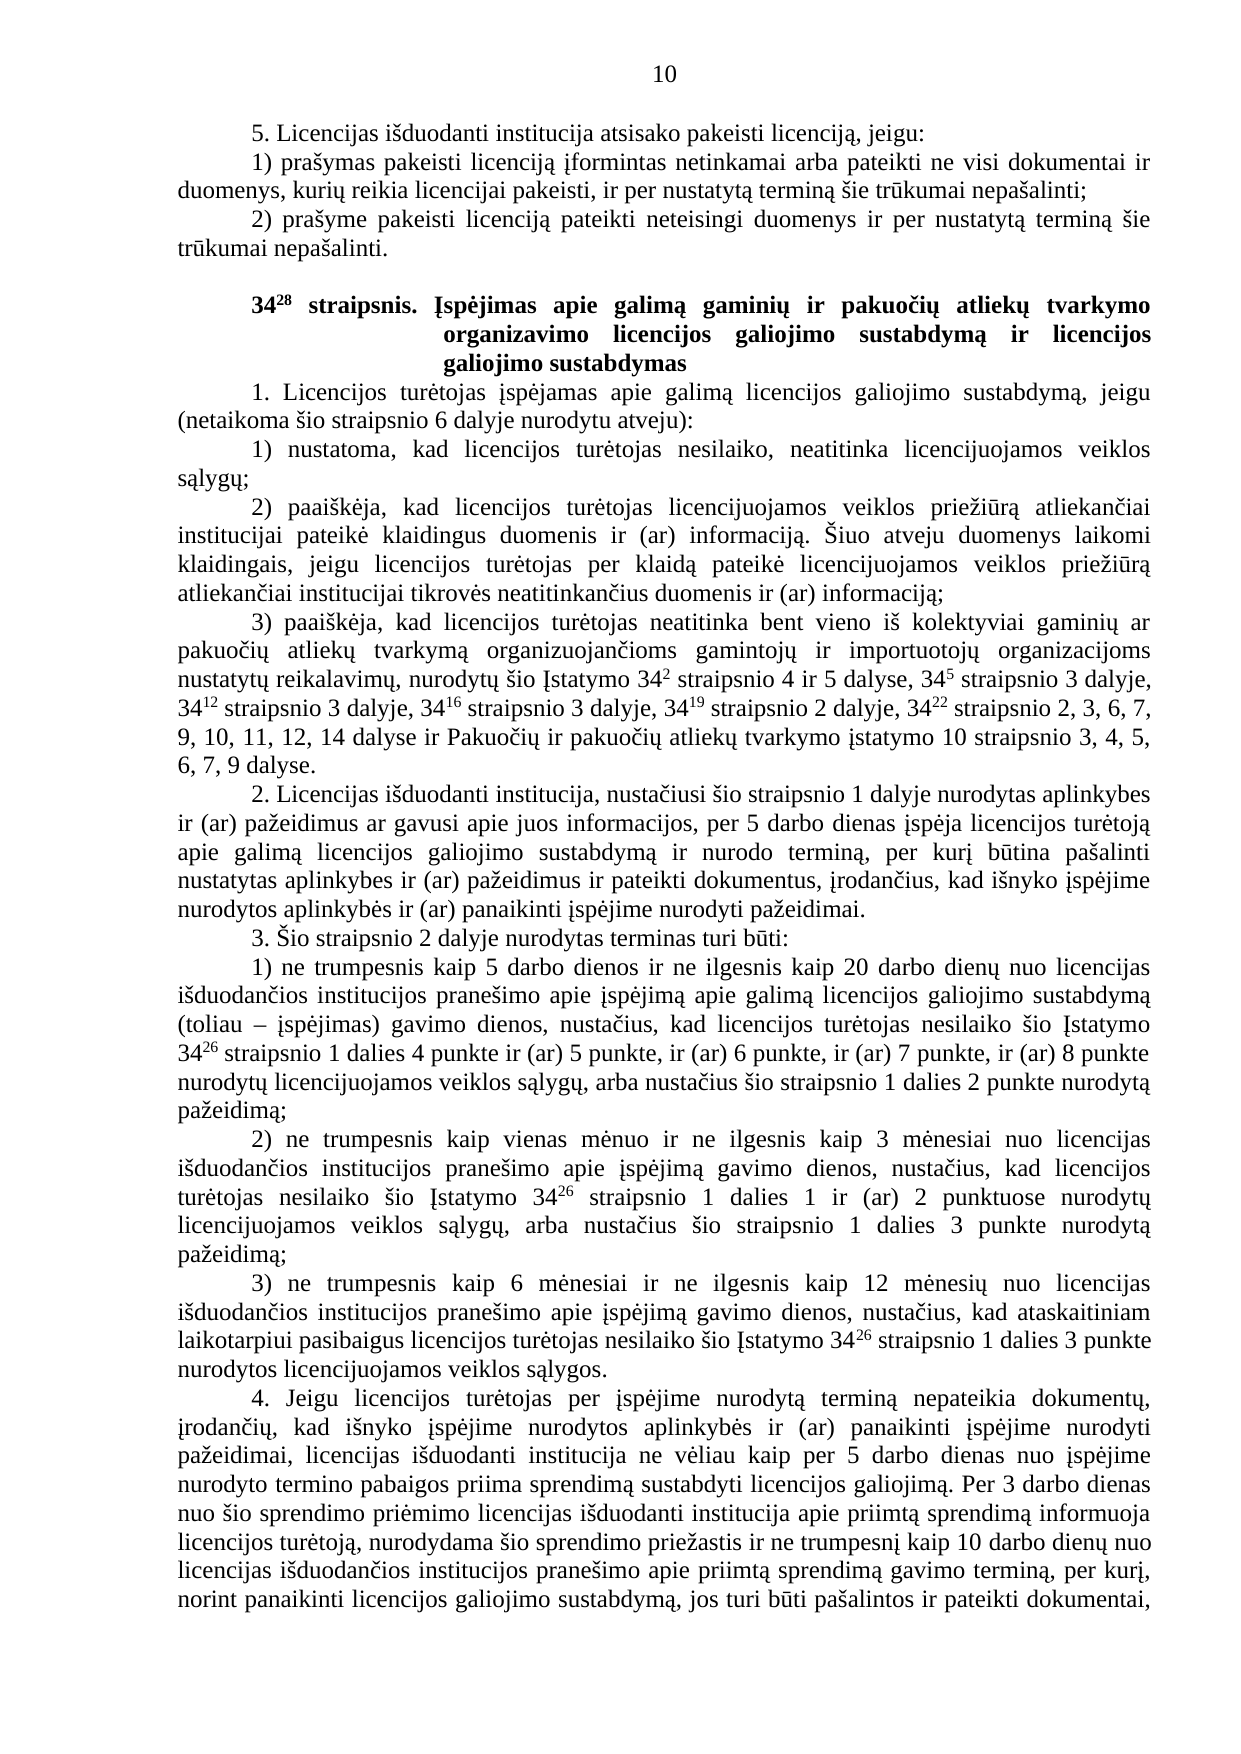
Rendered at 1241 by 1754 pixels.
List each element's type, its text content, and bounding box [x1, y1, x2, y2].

text 2) prašyme pakeisti licenciją pateikti neteisingi duomenys ir per nustatytą terminą šie trūkumai nepašalinti. [177, 204, 1152, 262]
text 3) ne trumpesnis kaip 6 mėnesiai ir ne ilgesnis kaip 12 mėnesių nuo licencijas išduodančios institucijos pranešimo apie įspėjimą gavimo dienos, nustačius, kad ataskaitiniam laikotarpiui pasibaigus licencijos turėtojas nesilaiko šio Įstatymo 3426 straipsnio 1 dalies 3 punkte nurodytos licencijuojamos veiklos sąlygos. [177, 1268, 1152, 1383]
text 1) prašymas pakeisti licenciją įformintas netinkamai arba pateikti ne visi dokumentai ir duomenys, kurių reikia licencijai pakeisti, ir per nustatytą terminą šie trūkumai nepašalinti; [177, 147, 1152, 204]
text 5. Licencijas išduodanti institucija atsisako pakeisti licenciją, jeigu: [177, 118, 1152, 147]
text 1) ne trumpesnis kaip 5 darbo dienos ir ne ilgesnis kaip 20 darbo dienų nuo licencijas išduodančios institucijos pranešimo apie įspėjimą apie galimą licencijos galiojimo sustabdymą (toliau – įspėjimas) gavimo dienos, nustačius, kad licencijos turėtojas nesilaiko šio Įstatymo 3426 straipsnio 1 dalies 4 punkte ir (ar) 5 punkte, ir (ar) 6 punkte, ir (ar) 7 punkte, ir (ar) 8 punkte nurodytų licencijuojamos veiklos sąlygų, arba nustačius šio straipsnio 1 dalies 2 punkte nurodytą pažeidimą; [177, 952, 1152, 1124]
text 1. Licencijos turėtojas įspėjamas apie galimą licencijos galiojimo sustabdymą, jeigu (netaikoma šio straipsnio 6 dalyje nurodytu atveju): [177, 377, 1152, 434]
text 2) ne trumpesnis kaip vienas mėnuo ir ne ilgesnis kaip 3 mėnesiai nuo licencijas išduodančios institucijos pranešimo apie įspėjimą gavimo dienos, nustačius, kad licencijos turėtojas nesilaiko šio Įstatymo 3426 straipsnio 1 dalies 1 ir (ar) 2 punktuose nurodytų licencijuojamos veiklos sąlygų, arba nustačius šio straipsnio 1 dalies 3 punkte nurodytą pažeidimą; [177, 1124, 1152, 1268]
text 3) paaiškėja, kad licencijos turėtojas neatitinka bent vieno iš kolektyviai gaminių ar pakuočių atliekų tvarkymą organizuojančioms gamintojų ir importuotojų organizacijoms nustatytų reikalavimų, nurodytų šio Įstatymo 342 straipsnio 4 ir 5 dalyse, 345 straipsnio 3 dalyje, 3412 straipsnio 3 dalyje, 3416 straipsnio 3 dalyje, 3419 straipsnio 2 dalyje, 3422 straipsnio 2, 3, 6, 7, 9, 10, 11, 12, 14 dalyse ir Pakuočių ir pakuočių atliekų tvarkymo įstatymo 10 straipsnio 3, 4, 5, 6, 7, 9 dalyse. [177, 607, 1152, 779]
text 1) nustatoma, kad licencijos turėtojas nesilaiko, neatitinka licencijuojamos veiklos sąlygų; [177, 434, 1152, 492]
text 3. Šio straipsnio 2 dalyje nurodytas terminas turi būti: [177, 923, 1152, 952]
text 2) paaiškėja, kad licencijos turėtojas licencijuojamos veiklos priežiūrą atliekančiai institucijai pateikė klaidingus duomenis ir (ar) informaciją. Šiuo atveju duomenys laikomi klaidingais, jeigu licencijos turėtojas per klaidą pateikė licencijuojamos veiklos priežiūrą atliekančiai institucijai tikrovės neatitinkančius duomenis ir (ar) informaciją; [177, 492, 1152, 607]
text 4. Jeigu licencijos turėtojas per įspėjime nurodytą terminą nepateikia dokumentų, įrodančių, kad išnyko įspėjime nurodytos aplinkybės ir (ar) panaikinti įspėjime nurodyti pažeidimai, licencijas išduodanti institucija ne vėliau kaip per 5 darbo dienas nuo įspėjime nurodyto termino pabaigos priima sprendimą sustabdyti licencijos galiojimą. Per 3 darbo dienas nuo šio sprendimo priėmimo licencijas išduodanti institucija apie priimtą sprendimą informuoja licencijos turėtoją, nurodydama šio sprendimo priežastis ir ne trumpesnį kaip 10 darbo dienų nuo licencijas išduodančios institucijos pranešimo apie priimtą sprendimą gavimo terminą, per kurį, norint panaikinti licencijos galiojimo sustabdymą, jos turi būti pašalintos ir pateikti dokumentai, [177, 1383, 1152, 1613]
text 2. Licencijas išduodanti institucija, nustačiusi šio straipsnio 1 dalyje nurodytas aplinkybes ir (ar) pažeidimus ar gavusi apie juos informacijos, per 5 darbo dienas įspėja licencijos turėtoją apie galimą licencijos galiojimo sustabdymą ir nurodo terminą, per kurį būtina pašalinti nustatytas aplinkybes ir (ar) pažeidimus ir pateikti dokumentus, įrodančius, kad išnyko įspėjime nurodytos aplinkybės ir (ar) panaikinti įspėjime nurodyti pažeidimai. [177, 779, 1152, 923]
text 3428 straipsnis. Įspėjimas apie galimą gaminių ir pakuočių atliekų tvarkymo organizavimo licencijos galiojimo sustabdymą ir licencijos galiojimo sustabdymas [251, 291, 1152, 377]
